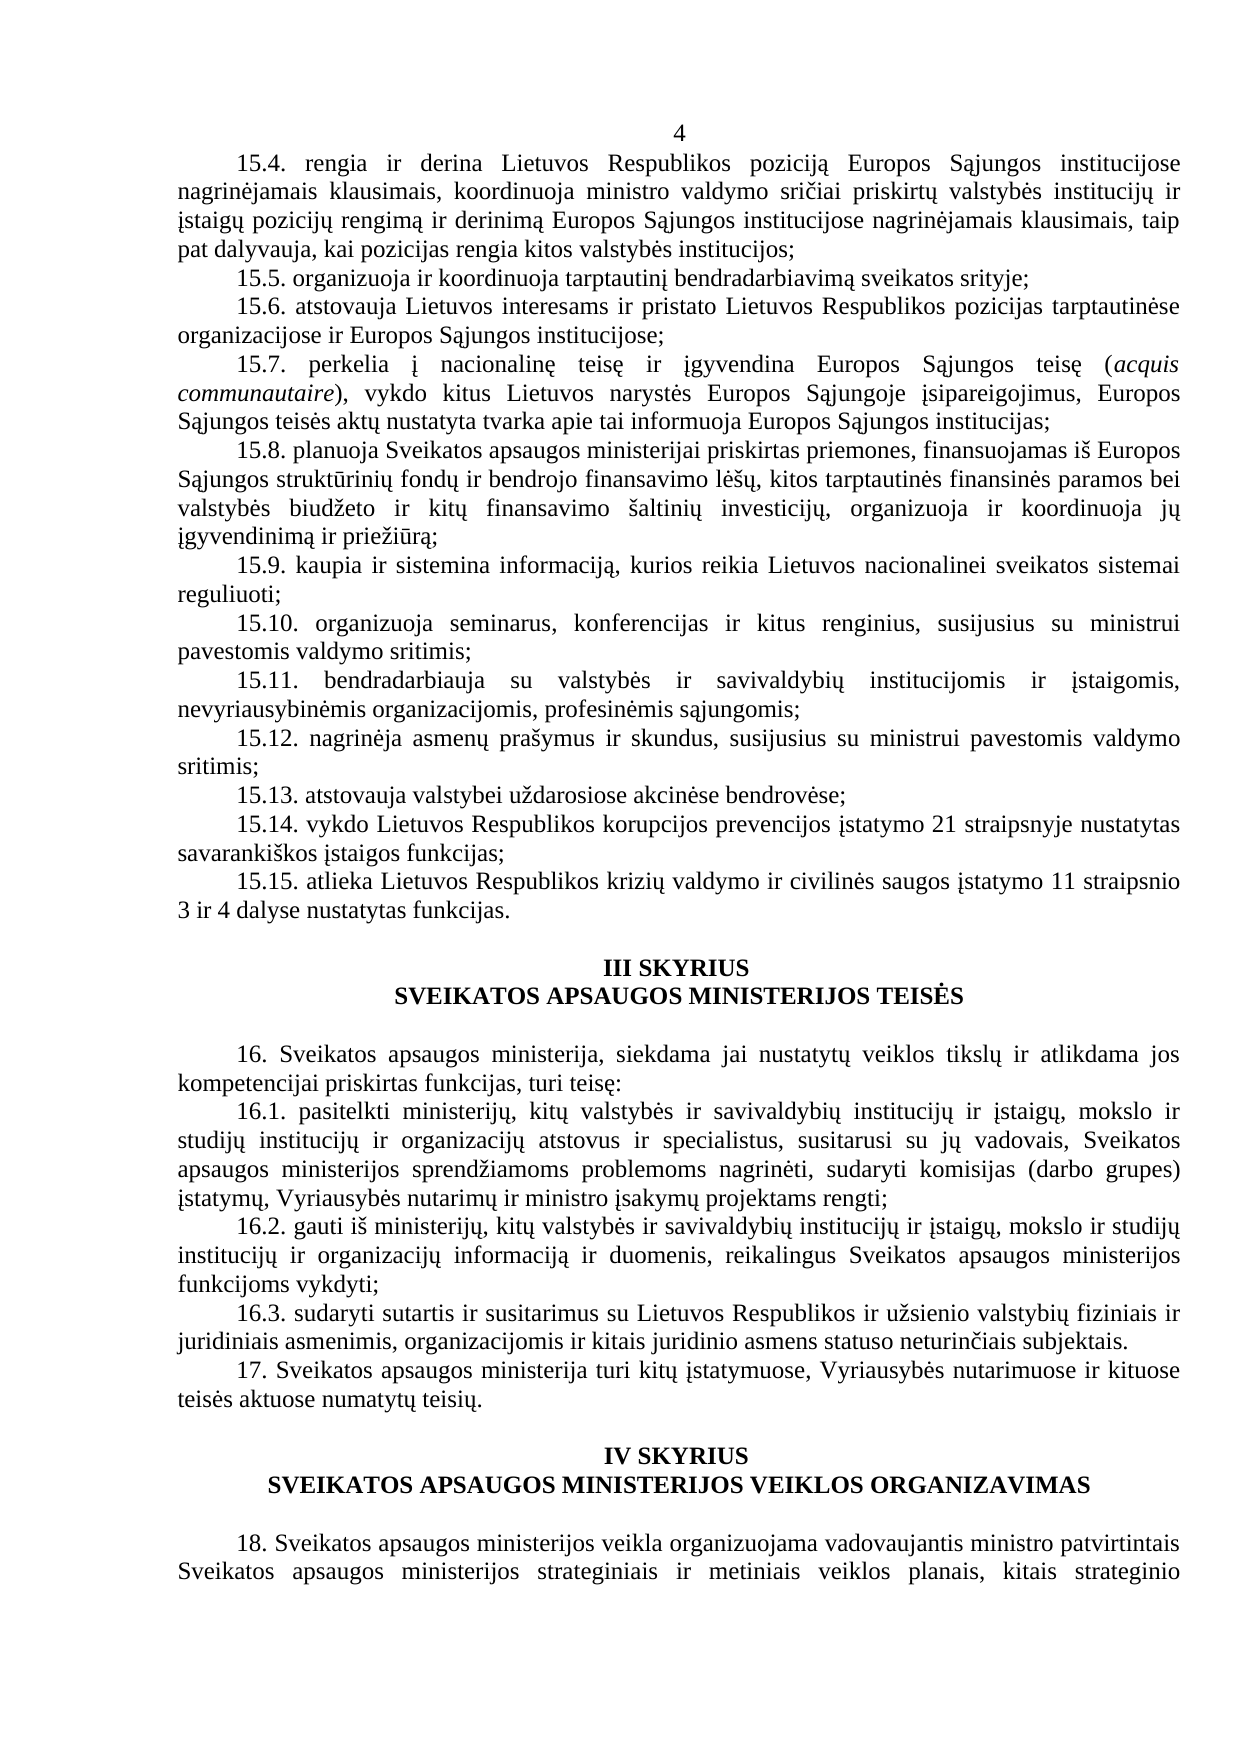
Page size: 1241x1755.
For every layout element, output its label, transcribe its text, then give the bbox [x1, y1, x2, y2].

text 17. Sveikatos apsaugos ministerija turi kitų įstatymuose, Vyriausybės nutarimuose ir kituose teisės aktuose numatytų teisių. [177, 1355, 1181, 1413]
text 15.13. atstovauja valstybei uždarosiose akcinėse bendrovėse; [177, 780, 1181, 809]
text 15.9. kaupia ir sistemina informaciją, kurios reikia Lietuvos nacionalinei sveikatos sistemai reguliuoti; [177, 550, 1181, 608]
text 15.12. nagrinėja asmenų prašymus ir skundus, susijusius su ministrui pavestomis valdymo sritimis; [177, 723, 1181, 780]
text 15.4. rengia ir derina Lietuvos Respublikos poziciją Europos Sąjungos institucijose nagrinėjamais klausimais, koordinuoja ministro valdymo sričiai priskirtų valstybės institucijų ir įstaigų pozicijų rengimą ir derinimą Europos Sąjungos institucijose nagrinėjamais klausimais, taip pat dalyvauja, kai pozicijas rengia kitos valstybės institucijos; [177, 148, 1181, 263]
text 15.15. atlieka Lietuvos Respublikos krizių valdymo ir civilinės saugos įstatymo 11 straipsnio 3 ir 4 dalyse nustatytas funkcijas. [177, 866, 1181, 924]
text IV SKYRIUS [177, 1441, 1181, 1470]
text 15.8. planuoja Sveikatos apsaugos ministerijai priskirtas priemones, finansuojamas iš Europos Sąjungos struktūrinių fondų ir bendrojo finansavimo lėšų, kitos tarptautinės finansinės paramos bei valstybės biudžeto ir kitų finansavimo šaltinių investicijų, organizuoja ir koordinuoja jų įgyvendinimą ir priežiūrą; [177, 435, 1181, 550]
text 15.7. perkelia į nacionalinę teisę ir įgyvendina Europos Sąjungos teisę (acquis communautaire), vykdo kitus Lietuvos narystės Europos Sąjungoje įsipareigojimus, Europos Sąjungos teisės aktų nustatyta tvarka apie tai informuoja Europos Sąjungos institucijas; [177, 349, 1181, 435]
text 15.14. vykdo Lietuvos Respublikos korupcijos prevencijos įstatymo 21 straipsnyje nustatytas savarankiškos įstaigos funkcijas; [177, 809, 1181, 866]
text 15.5. organizuoja ir koordinuoja tarptautinį bendradarbiavimą sveikatos srityje; [177, 263, 1181, 291]
text 15.6. atstovauja Lietuvos interesams ir pristato Lietuvos Respublikos pozicijas tarptautinėse organizacijose ir Europos Sąjungos institucijose; [177, 291, 1181, 349]
text 18. Sveikatos apsaugos ministerijos veikla organizuojama vadovaujantis ministro patvirtintais Sveikatos apsaugos ministerijos strateginiais ir metiniais veiklos planais, kitais strateginio [177, 1528, 1181, 1585]
text SVEIKATOS APSAUGOS MINISTERIJOS TEISĖS [177, 981, 1181, 1010]
text 15.11. bendradarbiauja su valstybės ir savivaldybių institucijomis ir įstaigomis, nevyriausybinėmis organizacijomis, profesinėmis sąjungomis; [177, 665, 1181, 723]
text III SKYRIUS [177, 953, 1181, 981]
text 15.10. organizuoja seminarus, konferencijas ir kitus renginius, susijusius su ministrui pavestomis valdymo sritimis; [177, 608, 1181, 665]
text 16.2. gauti iš ministerijų, kitų valstybės ir savivaldybių institucijų ir įstaigų, mokslo ir studijų institucijų ir organizacijų informaciją ir duomenis, reikalingus Sveikatos apsaugos ministerijos funkcijoms vykdyti; [177, 1211, 1181, 1298]
text SVEIKATOS APSAUGOS MINISTERIJOS VEIKLOS ORGANIZAVIMAS [177, 1470, 1181, 1499]
text 16. Sveikatos apsaugos ministerija, siekdama jai nustatytų veiklos tikslų ir atlikdama jos kompetencijai priskirtas funkcijas, turi teisę: [177, 1039, 1181, 1096]
text 16.1. pasitelkti ministerijų, kitų valstybės ir savivaldybių institucijų ir įstaigų, mokslo ir studijų institucijų ir organizacijų atstovus ir specialistus, susitarusi su jų vadovais, Sveikatos apsaugos ministerijos sprendžiamoms problemoms nagrinėti, sudaryti komisijas (darbo grupes) įstatymų, Vyriausybės nutarimų ir ministro įsakymų projektams rengti; [177, 1096, 1181, 1211]
text 16.3. sudaryti sutartis ir susitarimus su Lietuvos Respublikos ir užsienio valstybių fiziniais ir juridiniais asmenimis, organizacijomis ir kitais juridinio asmens statuso neturinčiais subjektais. [177, 1298, 1181, 1355]
